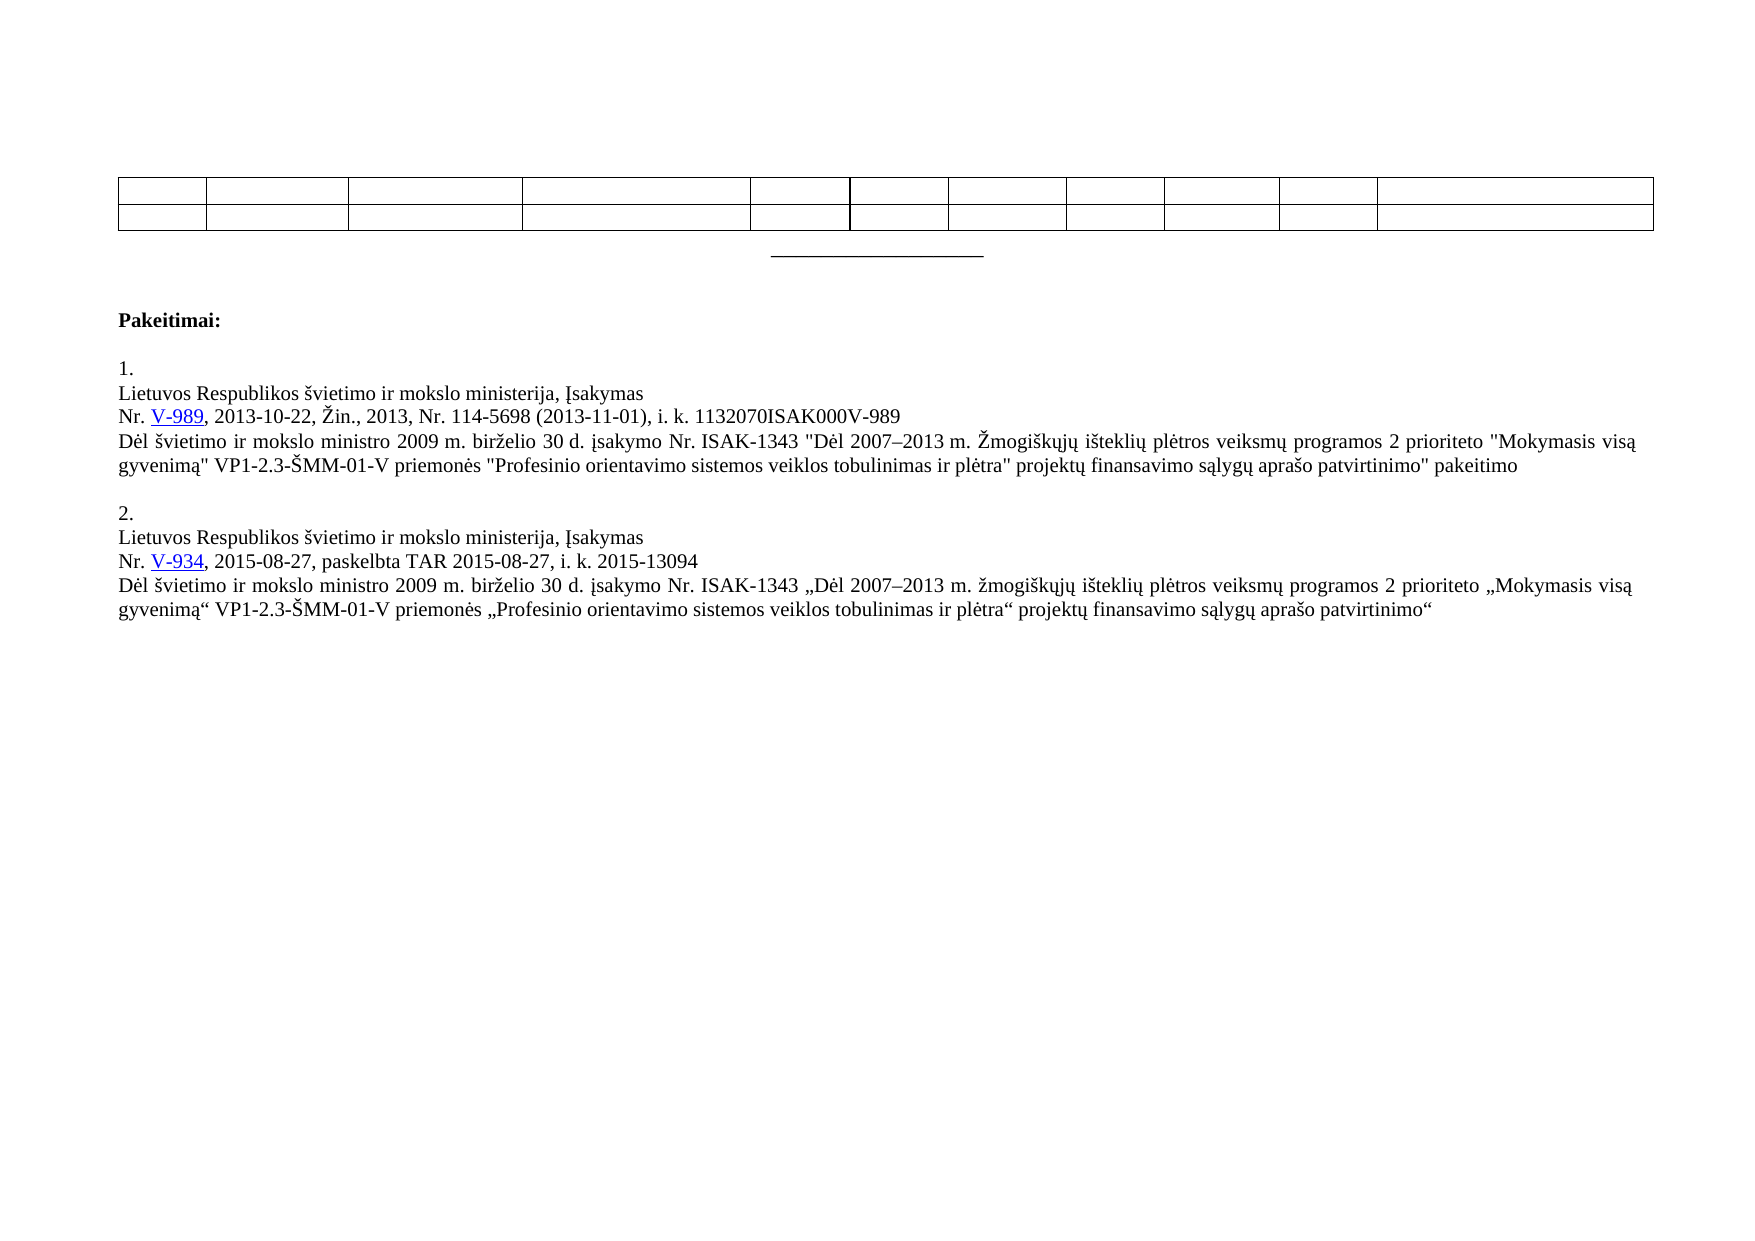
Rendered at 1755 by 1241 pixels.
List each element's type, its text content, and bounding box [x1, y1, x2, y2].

table_cell [1280, 205, 1377, 230]
table_cell [751, 205, 849, 230]
table_cell [523, 205, 750, 230]
table_cell [851, 205, 948, 230]
table_cell [349, 205, 522, 230]
table_cell [1165, 205, 1279, 230]
table_cell [851, 178, 948, 204]
text Pakeitimai: [118, 308, 1636, 332]
text Nr. V-934, 2015-08-27, paskelbta TAR 2015-08-27, i. k. 2015-13094 [118, 549, 1636, 573]
table_cell [523, 178, 750, 204]
table_cell [207, 205, 348, 230]
table_cell [1067, 205, 1164, 230]
text Dėl švietimo ir mokslo ministro 2009 m. birželio 30 d. įsakymo Nr. ISAK-1343 "Dėl 2007–2013 m. Žmogiškųjų išteklių plėtros veiksmų programos 2 prioriteto "Mokymasis visą gyvenimą" VP1-2.3-ŠMM-01-V priemonės "Profesinio orientavimo sistemos veiklos tobulinimas ir plėtra" projektų finansavimo sąlygų aprašo patvirtinimo" pakeitimo [118, 428, 1636, 477]
table_cell [1165, 178, 1279, 204]
text Lietuvos Respublikos švietimo ir mokslo ministerija, Įsakymas [118, 380, 1636, 404]
table_cell [119, 178, 206, 204]
text _________________ [118, 231, 1636, 260]
text Lietuvos Respublikos švietimo ir mokslo ministerija, Įsakymas [118, 525, 1636, 549]
text Nr. V-989, 2013-10-22, Žin., 2013, Nr. 114-5698 (2013-11-01), i. k. 1132070ISAK000V-989 [118, 404, 1636, 428]
table_cell [1378, 205, 1653, 230]
table_cell [751, 178, 849, 204]
table_cell [949, 205, 1066, 230]
table_cell [949, 178, 1066, 204]
table_cell [1280, 178, 1377, 204]
table_cell [1378, 178, 1653, 204]
text Dėl švietimo ir mokslo ministro 2009 m. birželio 30 d. įsakymo Nr. ISAK-1343 „Dėl 2007–2013 m. žmogiškųjų išteklių plėtros veiksmų programos 2 prioriteto „Mokymasis visą gyvenimą“ VP1-2.3-ŠMM-01-V priemonės „Profesinio orientavimo sistemos veiklos tobulinimas ir plėtra“ projektų finansavimo sąlygų aprašo patvirtinimo“ [118, 573, 1636, 621]
table_cell [349, 178, 522, 204]
text 1. [118, 356, 1636, 380]
table_cell [1067, 178, 1164, 204]
text 2. [118, 501, 1636, 525]
table_cell [119, 205, 206, 230]
table_cell [207, 178, 348, 204]
